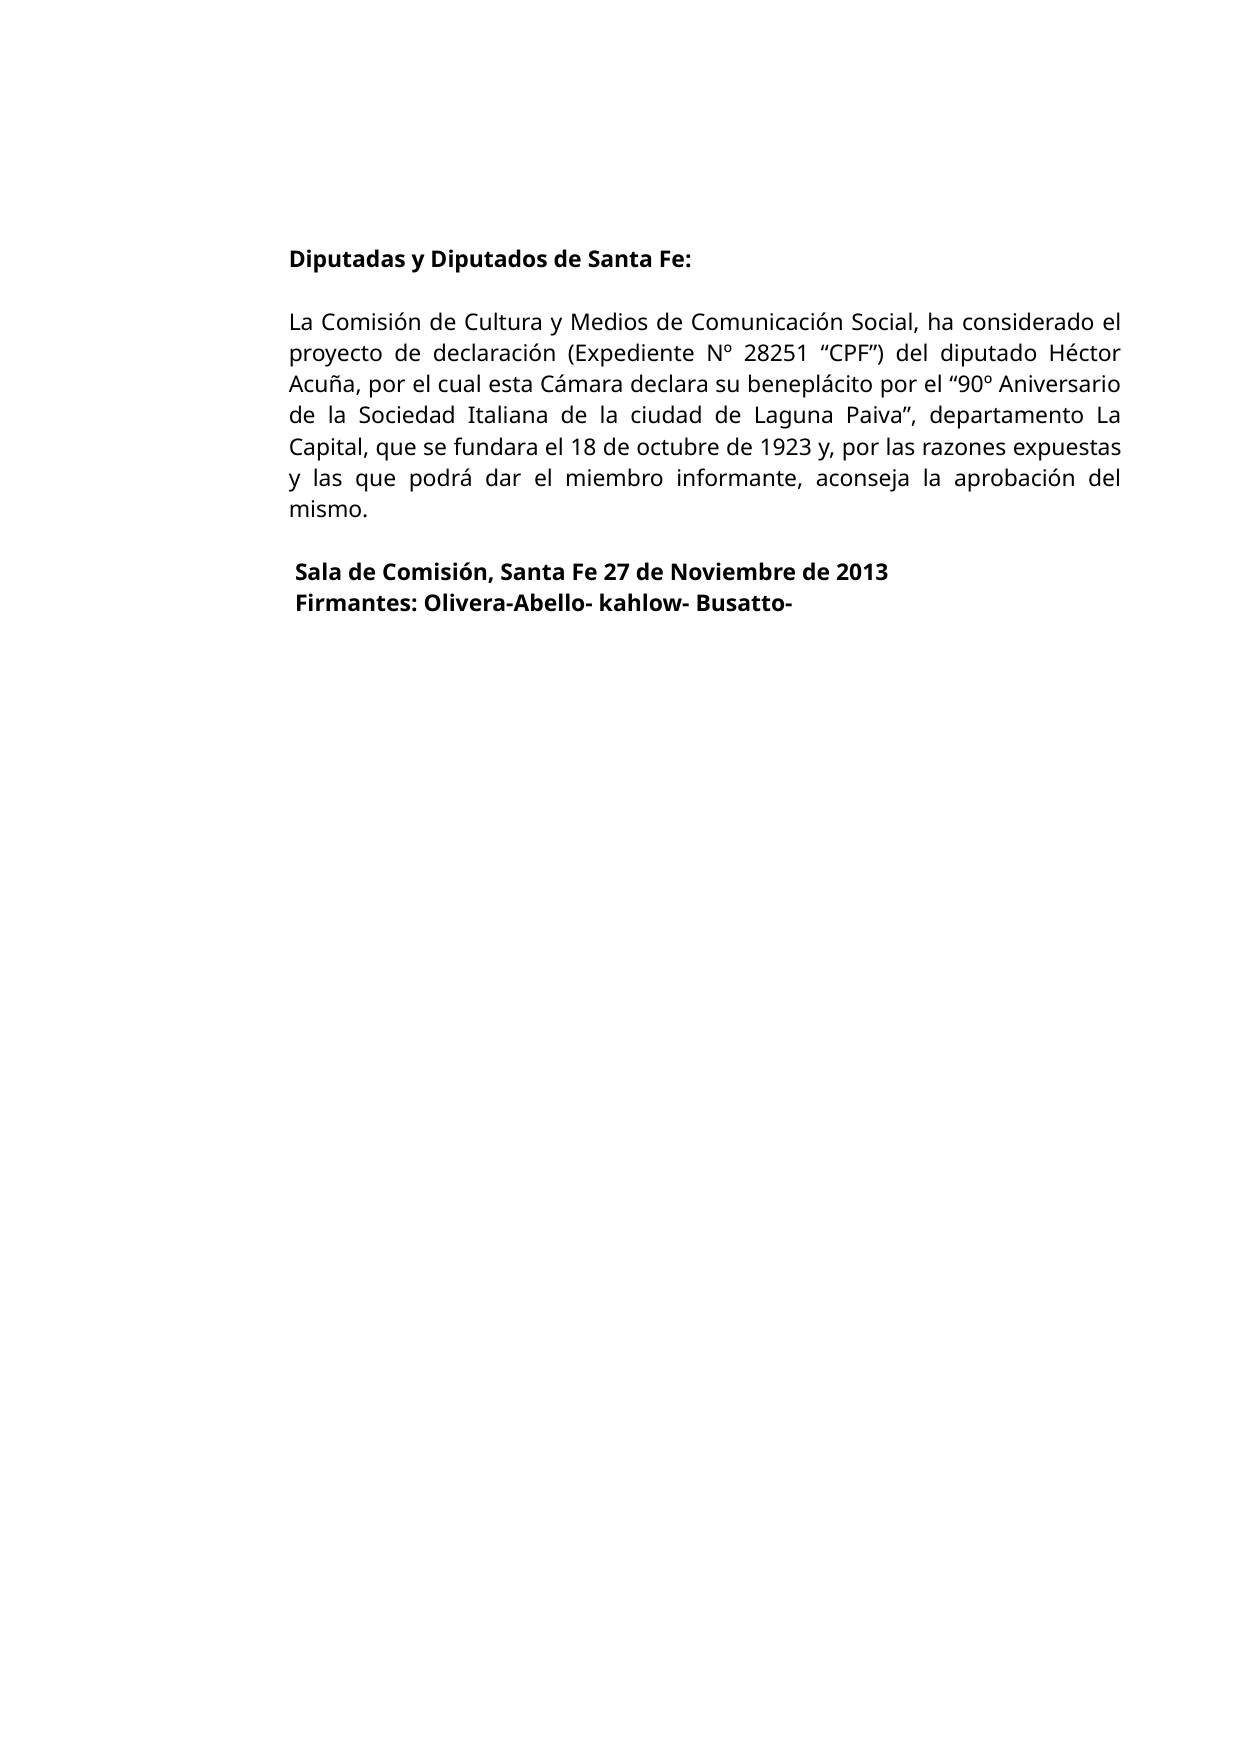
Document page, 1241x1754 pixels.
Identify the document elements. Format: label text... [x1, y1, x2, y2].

text Diputadas y Diputados de Santa Fe: [288, 243, 1122, 274]
text Sala de Comisión, Santa Fe 27 de Noviembre de 2013 [295, 556, 1122, 587]
text Firmantes: Olivera-Abello- kahlow- Busatto- [295, 587, 1122, 618]
text La Comisión de Cultura y Medios de Comunicación Social, ha considerado el proyecto de declaración (Expediente Nº 28251 “CPF”) del diputado Héctor Acuña, por el cual esta Cámara declara su beneplácito por el “90º Aniversario de la Sociedad Italiana de la ciudad de Laguna Paiva”, departamento La Capital, que se fundara el 18 de octubre de 1923 y, por las razones expuestas y las que podrá dar el miembro informante, aconseja la aprobación del mismo. [288, 306, 1122, 524]
